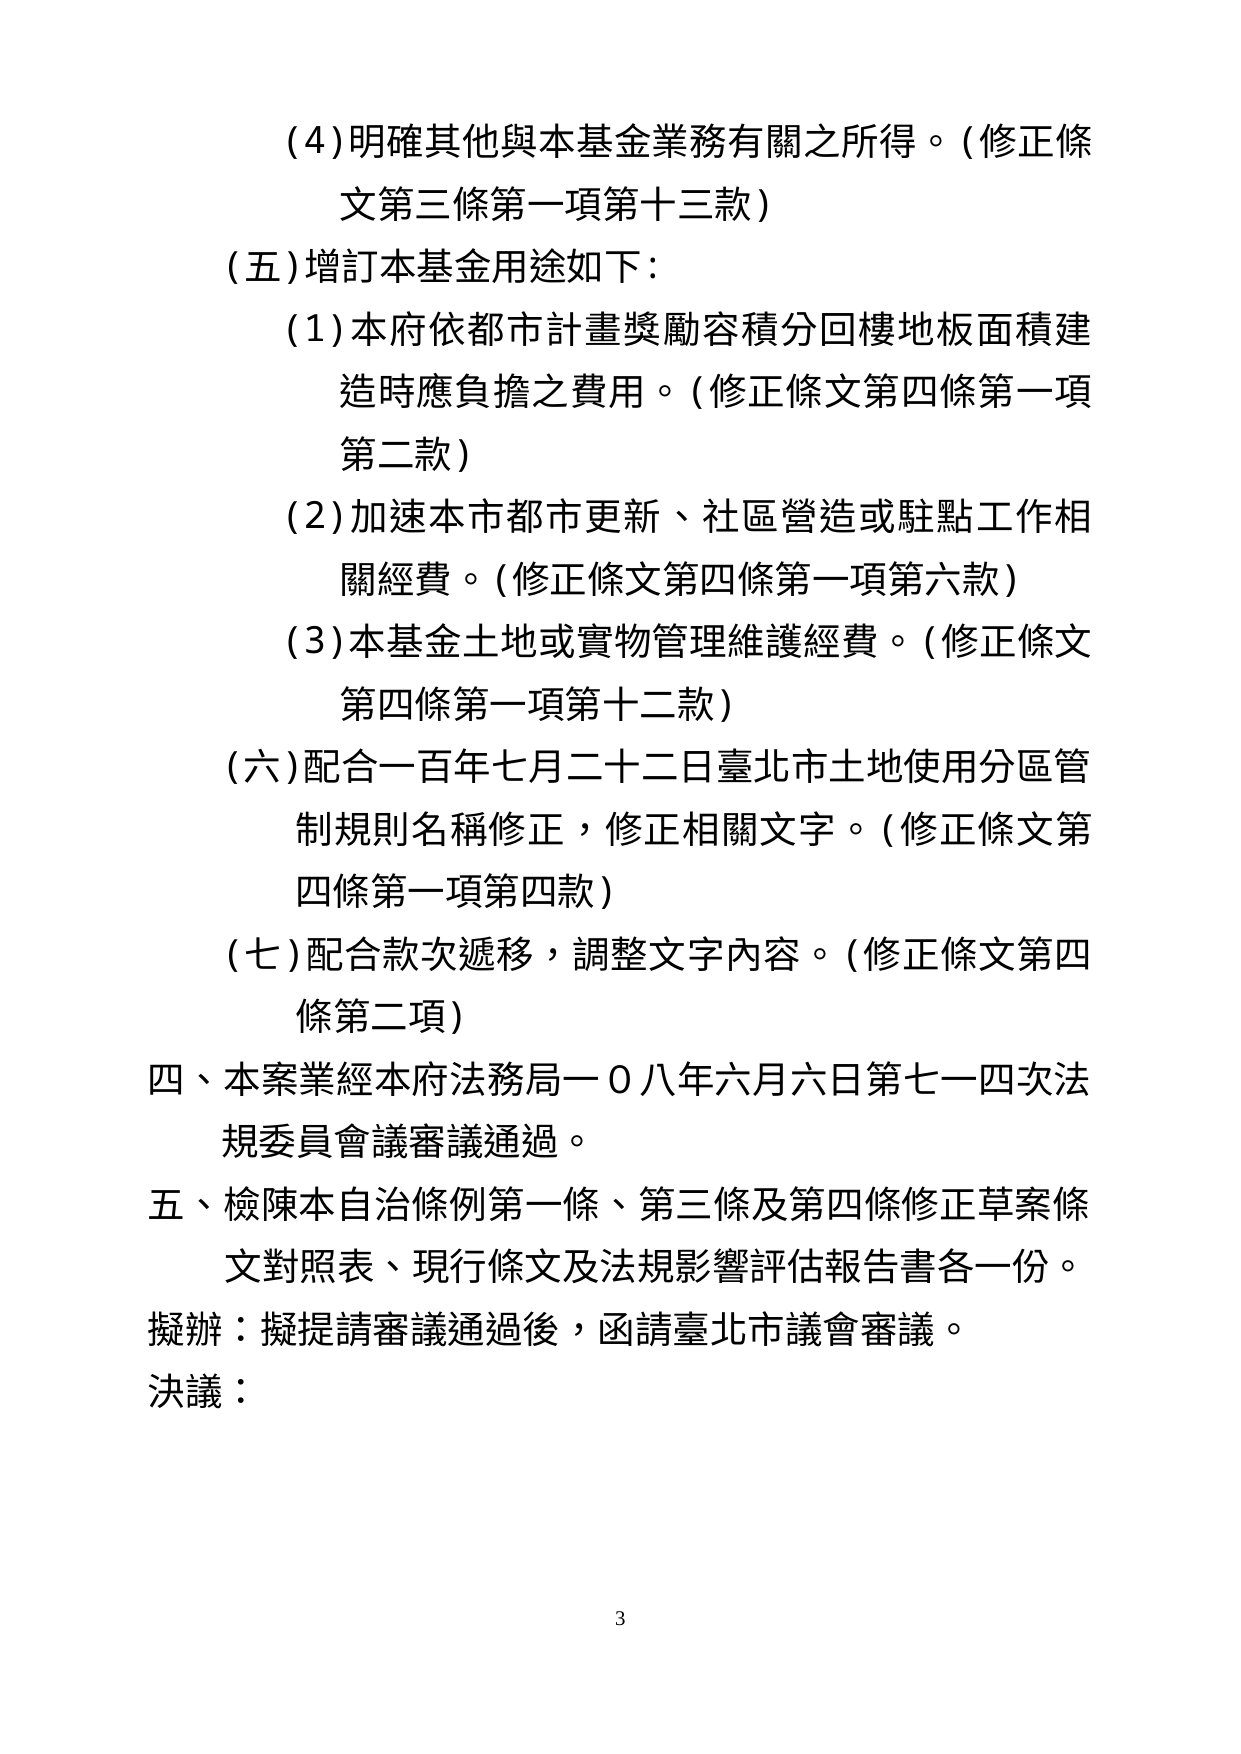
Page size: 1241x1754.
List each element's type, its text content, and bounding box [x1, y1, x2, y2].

text 擬辦：擬提請審議通過後，函請臺北市議會審議。 [148, 1285, 1092, 1347]
text (六)配合一百年七月二十二日臺北市土地使用分區管制規則名稱修正，修正相關文字。(修正條文第四條第一項第四款) [221, 722, 1092, 910]
text 五、檢陳本自治條例第一條、第三條及第四條修正草案條文對照表、現行條文及法規影響評估報告書各一份。 [148, 1160, 1092, 1285]
text (1)本府依都市計畫獎勵容積分回樓地板面積建造時應負擔之費用。(修正條文第四條第一項第二款) [281, 285, 1092, 472]
text (五)增訂本基金用途如下: [221, 222, 1092, 285]
text (七)配合款次遞移，調整文字內容。(修正條文第四條第二項) [221, 910, 1092, 1035]
text 四、本案業經本府法務局一０八年六月六日第七一四次法規委員會議審議通過。 [148, 1035, 1092, 1160]
text (4)明確其他與本基金業務有關之所得。(修正條文第三條第一項第十三款) [281, 97, 1092, 222]
text 決議： [148, 1347, 1092, 1410]
text (3)本基金土地或實物管理維護經費。(修正條文第四條第一項第十二款) [281, 597, 1092, 722]
text (2)加速本市都市更新、社區營造或駐點工作相關經費。(修正條文第四條第一項第六款) [281, 472, 1092, 597]
